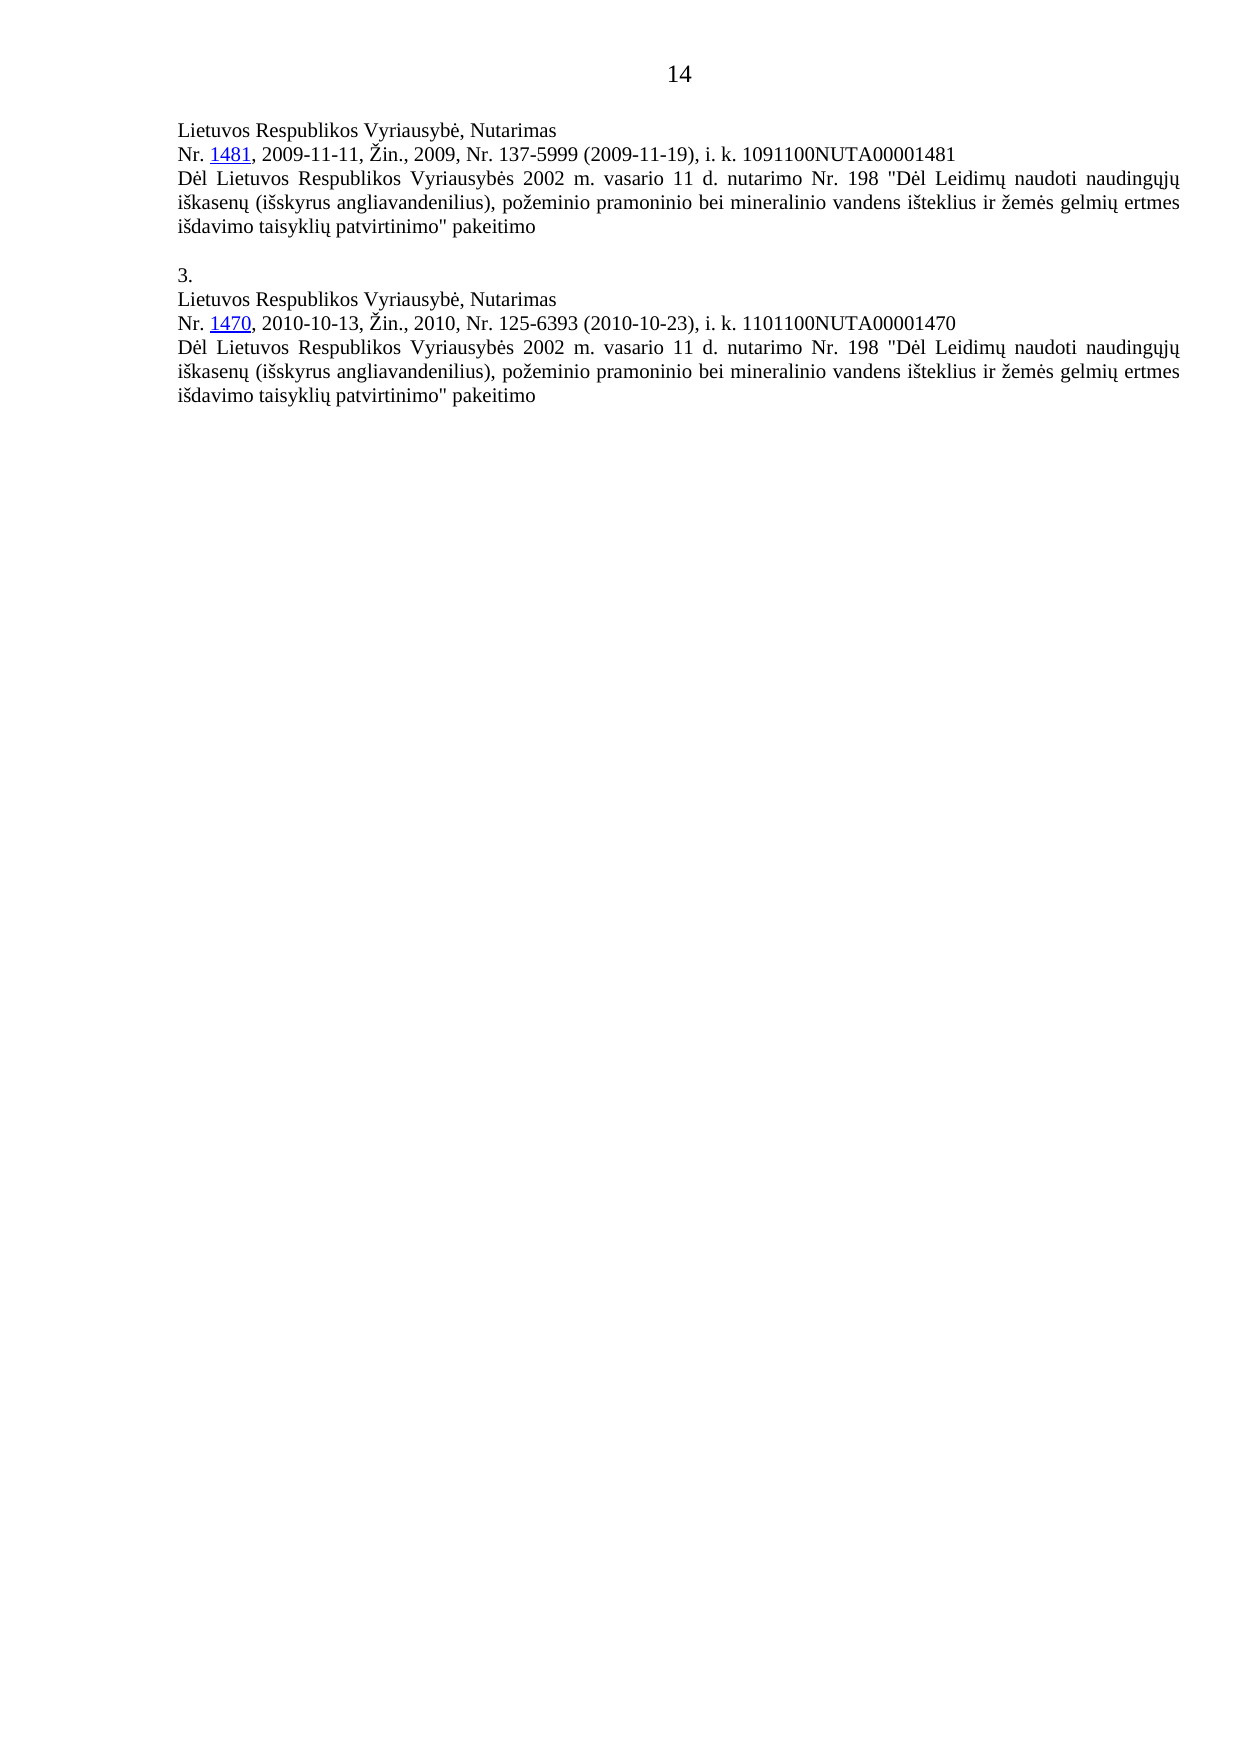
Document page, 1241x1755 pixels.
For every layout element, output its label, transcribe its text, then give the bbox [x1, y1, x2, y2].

text Dėl Lietuvos Respublikos Vyriausybės 2002 m. vasario 11 d. nutarimo Nr. 198 "Dėl Leidimų naudoti naudingųjų iškasenų (išskyrus angliavandenilius), požeminio pramoninio bei mineralinio vandens išteklius ir žemės gelmių ertmes išdavimo taisyklių patvirtinimo" pakeitimo [177, 166, 1181, 238]
text Lietuvos Respublikos Vyriausybė, Nutarimas [177, 118, 1181, 142]
text Nr. 1470, 2010-10-13, Žin., 2010, Nr. 125-6393 (2010-10-23), i. k. 1101100NUTA00001470 [177, 311, 1181, 335]
text Lietuvos Respublikos Vyriausybė, Nutarimas [177, 287, 1181, 311]
text Dėl Lietuvos Respublikos Vyriausybės 2002 m. vasario 11 d. nutarimo Nr. 198 "Dėl Leidimų naudoti naudingųjų iškasenų (išskyrus angliavandenilius), požeminio pramoninio bei mineralinio vandens išteklius ir žemės gelmių ertmes išdavimo taisyklių patvirtinimo" pakeitimo [177, 335, 1181, 407]
text Nr. 1481, 2009-11-11, Žin., 2009, Nr. 137-5999 (2009-11-19), i. k. 1091100NUTA00001481 [177, 142, 1181, 166]
text 3. [177, 262, 1181, 287]
